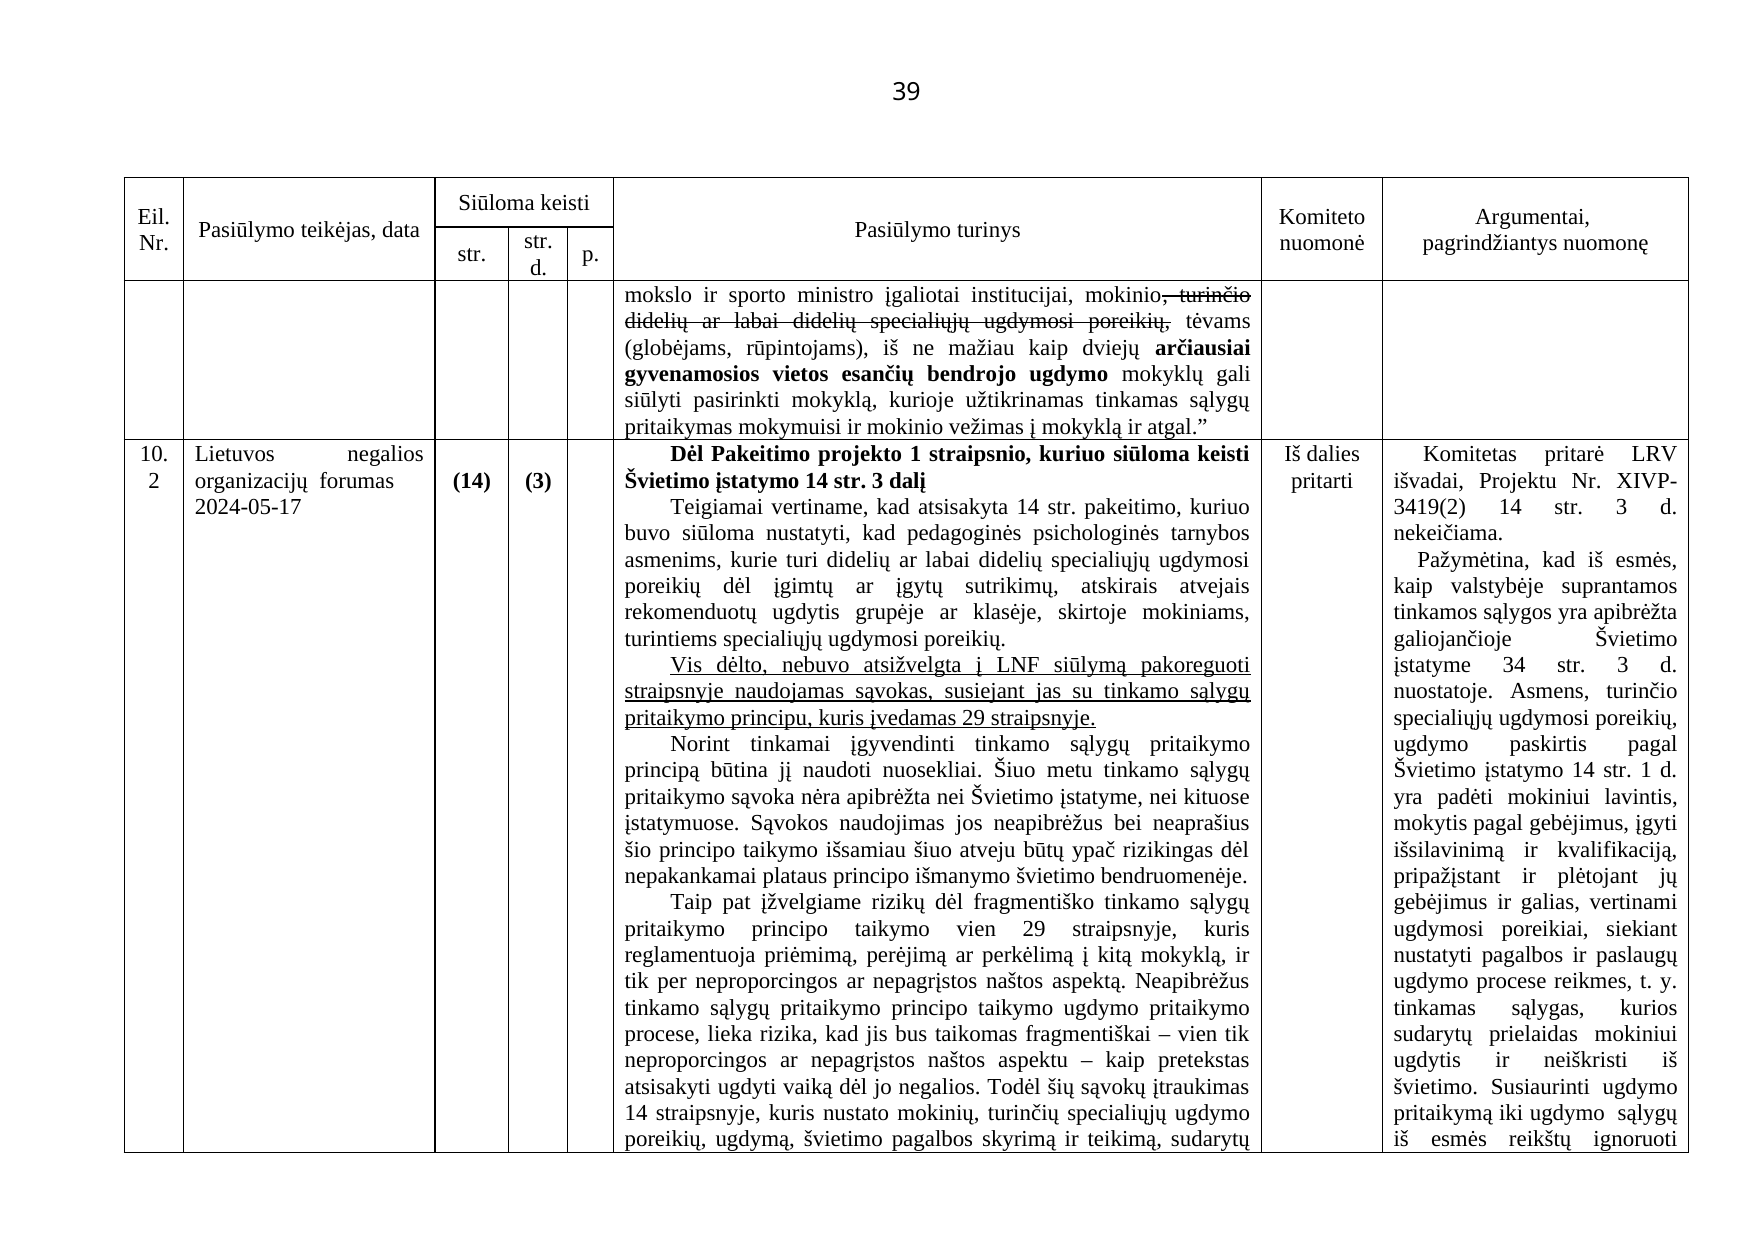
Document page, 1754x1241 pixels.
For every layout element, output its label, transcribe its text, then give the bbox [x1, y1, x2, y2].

table_cell Dėl Pakeitimo projekto 1 straipsnio, kuriuo siūloma keisti Švietimo įstatymo 14 str. 3 dalį Teigiamai vertiname, kad atsisakyta 14 str. pakeitimo, kuriuo buvo siūloma nustatyti, kad pedagoginės psichologinės tarnybos asmenims, kurie turi didelių ar labai didelių specialiųjų ugdymosi poreikių dėl įgimtų ar įgytų sutrikimų, atskirais atvejais rekomenduotų ugdytis grupėje ar klasėje, skirtoje mokiniams, turintiems specialiųjų ugdymosi poreikių. Vis dėlto, nebuvo atsižvelgta į LNF siūlymą pakoreguoti straipsnyje naudojamas sąvokas, susiejant jas su tinkamo sąlygų pritaikymo principu, kuris įvedamas 29 straipsnyje. Norint tinkamai įgyvendinti tinkamo sąlygų pritaikymo principą būtina jį naudoti nuosekliai. Šiuo metu tinkamo sąlygų pritaikymo sąvoka nėra apibrėžta nei Švietimo įstatyme, nei kituose įstatymuose. Sąvokos naudojimas jos neapibrėžus bei neaprašius šio principo taikymo išsamiau šiuo atveju būtų ypač rizikingas dėl nepakankamai plataus principo išmanymo švietimo bendruomenėje. Taip pat įžvelgiame rizikų dėl fragmentiško tinkamo sąlygų pritaikymo principo taikymo vien 29 straipsnyje, kuris reglamentuoja priėmimą, perėjimą ar perkėlimą į kitą mokyklą, ir tik per neproporcingos ar nepagrįstos naštos aspektą. Neapibrėžus tinkamo sąlygų pritaikymo principo taikymo ugdymo pritaikymo procese, lieka rizika, kad jis bus taikomas fragmentiškai – vien tik neproporcingos ar nepagrįstos naštos aspektu – kaip pretekstas atsisakyti ugdyti vaiką dėl jo negalios. Todėl šių sąvokų įtraukimas 14 straipsnyje, kuris nustato mokinių, turinčių specialiųjų ugdymo poreikių, ugdymą, švietimo pagalbos skyrimą ir teikimą, sudarytų [614, 440, 1261, 1152]
table_header Eil. Nr. [125, 178, 183, 280]
table_cell Lietuvos negalios organizacijų forumas 2024-05-17 [184, 440, 434, 1152]
table_header Komiteto nuomonė [1262, 178, 1382, 280]
table_cell Iš dalies pritarti [1262, 440, 1382, 1152]
table_cell mokslo ir sporto ministro įgaliotai institucijai, mokinio, turinčio didelių ar labai didelių specialiųjų ugdymosi poreikių, tėvams (globėjams, rūpintojams), iš ne mažiau kaip dviejų arčiausiai gyvenamosios vietos esančių bendrojo ugdymo mokyklų gali siūlyti pasirinkti mokyklą, kurioje užtikrinamas tinkamas sąlygų pritaikymas mokymuisi ir mokinio vežimas į mokyklą ir atgal.” [614, 281, 1261, 439]
table_header Argumentai, pagrindžiantys nuomonę [1383, 178, 1688, 280]
table_cell [1262, 281, 1382, 439]
table_cell [568, 440, 613, 1152]
table_header Siūloma keisti [436, 178, 613, 226]
table_cell [436, 281, 508, 439]
table_cell [125, 281, 183, 439]
table_cell str. [436, 228, 508, 280]
table_cell [1383, 281, 1688, 439]
table_header Pasiūlymo teikėjas, data [184, 178, 434, 280]
table_cell [568, 281, 613, 439]
table_cell (14) [436, 440, 508, 1152]
table_cell Komitetas pritarė LRV išvadai, Projektu Nr. XIVP-3419(2) 14 str. 3 d. nekeičiama. Pažymėtina, kad iš esmės, kaip valstybėje suprantamos tinkamos sąlygos yra apibrėžta galiojančioje Švietimo įstatyme 34 str. 3 d. nuostatoje. Asmens, turinčio specialiųjų ugdymosi poreikių, ugdymo paskirtis pagal Švietimo įstatymo 14 str. 1 d. yra padėti mokiniui lavintis, mokytis pagal gebėjimus, įgyti išsilavinimą ir kvalifikaciją, pripažįstant ir plėtojant jų gebėjimus ir galias, vertinami ugdymosi poreikiai, siekiant nustatyti pagalbos ir paslaugų ugdymo procese reikmes, t. y. tinkamas sąlygas, kurios sudarytų prielaidas mokiniui ugdytis ir neiškristi iš švietimo. Susiaurinti ugdymo pritaikymą iki ugdymo sąlygų iš esmės reikštų ignoruoti [1383, 440, 1688, 1152]
table_cell p. [568, 228, 613, 280]
table_cell 10.2 [125, 440, 183, 1152]
table_cell (3) [509, 440, 567, 1152]
table_cell [184, 281, 434, 439]
table_cell [509, 281, 567, 439]
table_cell str. d. [509, 228, 567, 280]
table_header Pasiūlymo turinys [614, 178, 1261, 280]
